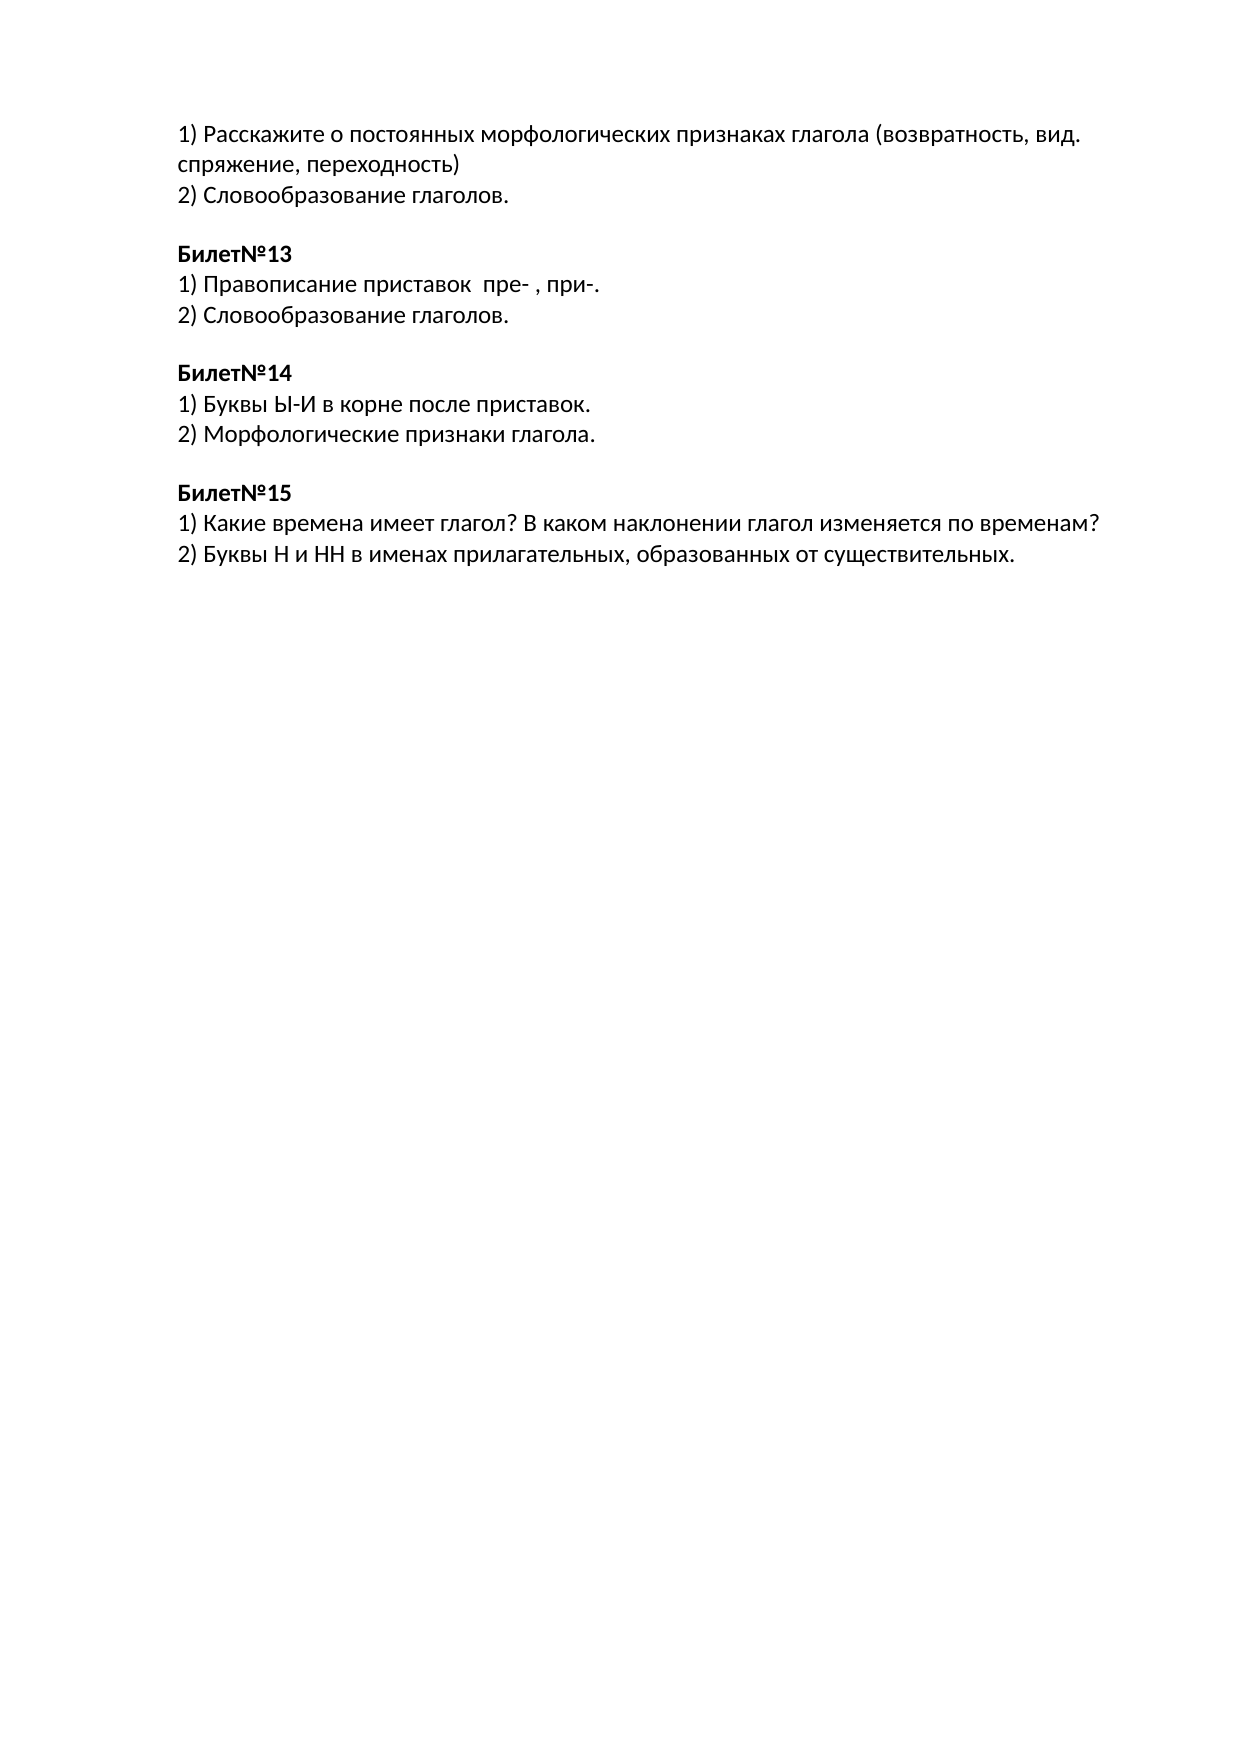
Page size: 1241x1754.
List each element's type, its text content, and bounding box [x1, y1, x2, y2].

text 1) Какие времена имеет глагол? В каком наклонении глагол изменяется по временам? [177, 507, 1152, 538]
text Билет№13 [177, 238, 1152, 268]
text 2) Словообразование глаголов. [177, 179, 1152, 210]
text 2) Морфологические признаки глагола. [177, 418, 1152, 449]
text 1) Буквы Ы-И в корне после приставок. [177, 388, 1152, 418]
text 2) Буквы Н и НН в именах прилагательных, образованных от существительных. [177, 538, 1152, 568]
text 1) Правописание приставок пре- , при-. [177, 268, 1152, 299]
text Билет№15 [177, 477, 1152, 507]
text 2) Словообразование глаголов. [177, 299, 1152, 329]
text 1) Расскажите о постоянных морфологических признаках глагола (возвратность, вид. спряжение, переходность) [177, 118, 1152, 179]
text Билет№14 [177, 357, 1240, 388]
